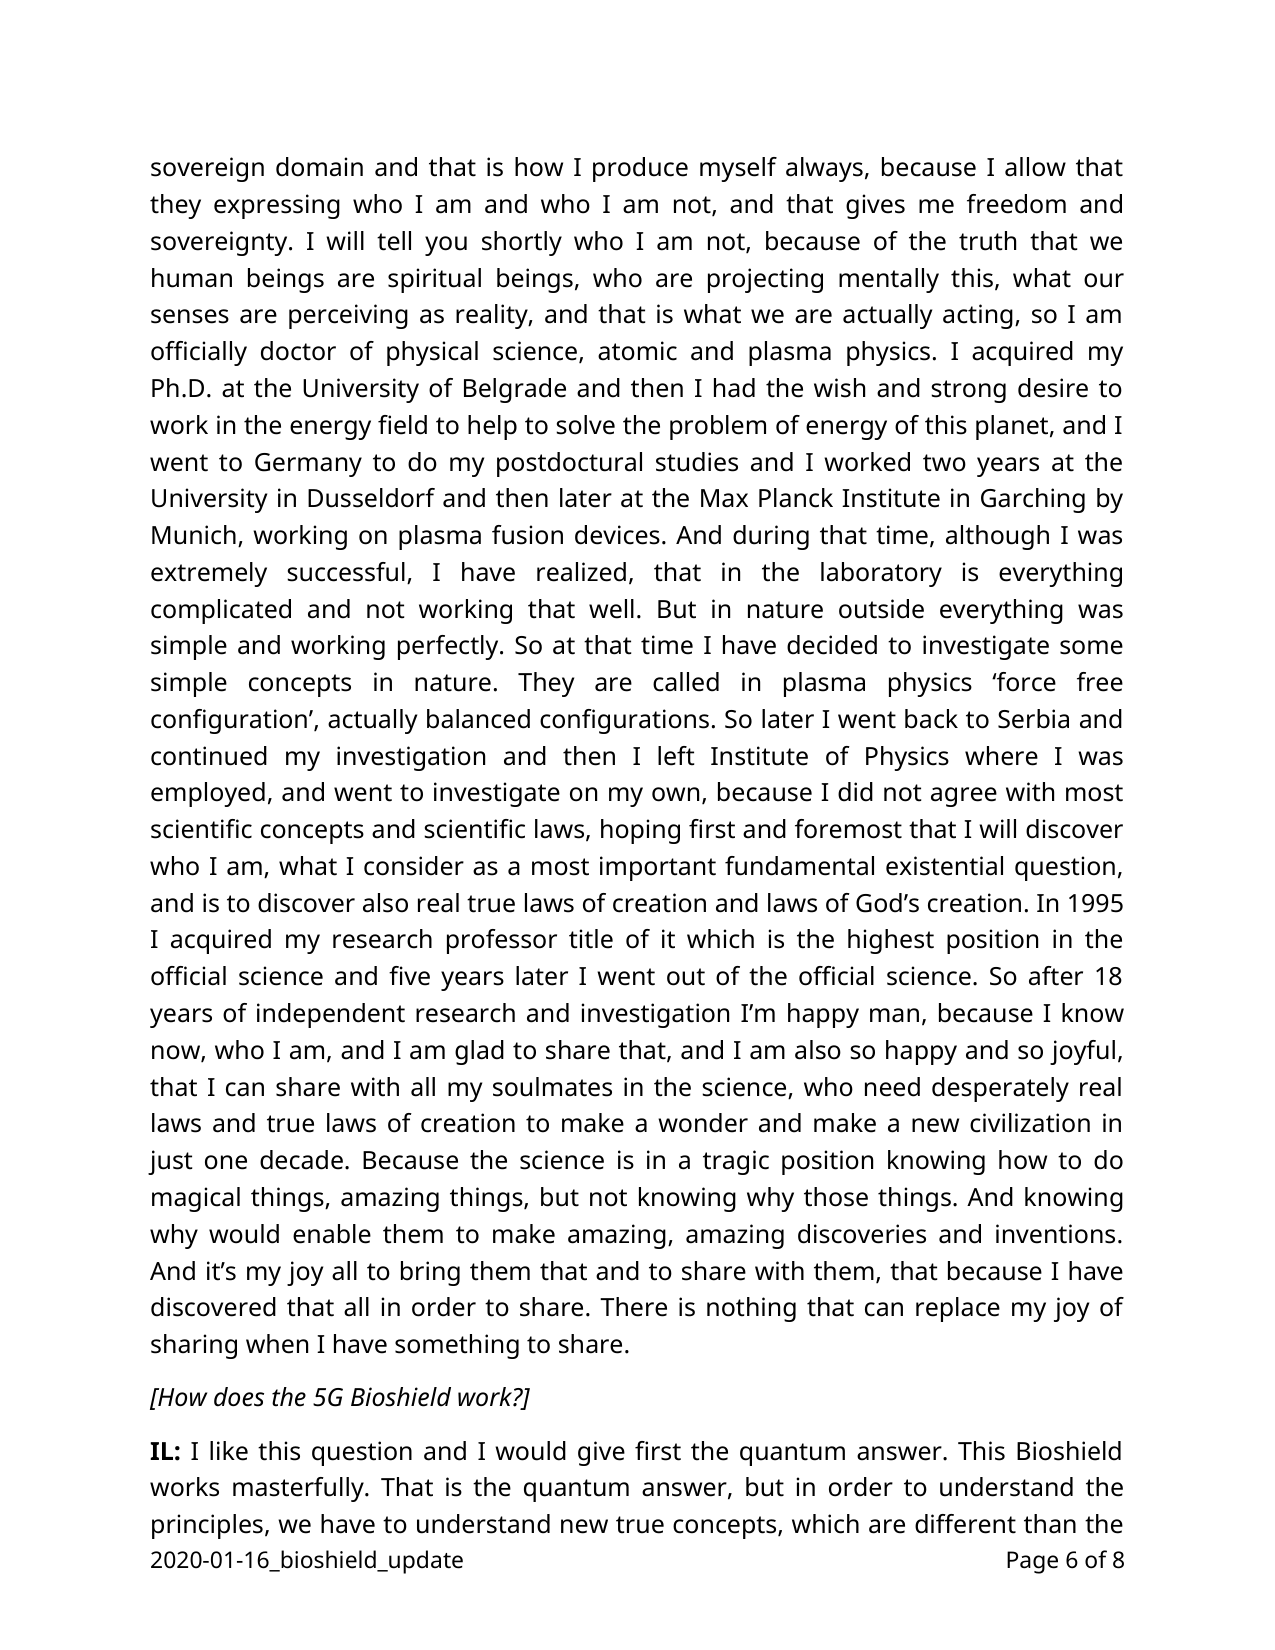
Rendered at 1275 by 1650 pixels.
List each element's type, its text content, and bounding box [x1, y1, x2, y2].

text [How does the 5G Bioshield work?] [150, 1380, 1125, 1414]
text IL: I like this question and I would give first the quantum answer. This Bioshield works masterfully. That is the quantum answer, but in order to understand the principles, we have to understand new true concepts, which are different than the [150, 1433, 1125, 1541]
text sovereign domain and that is how I produce myself always, because I allow that they expressing who I am and who I am not, and that gives me freedom and sovereignty. I will tell you shortly who I am not, because of the truth that we human beings are spiritual beings, who are projecting mentally this, what our senses are perceiving as reality, and that is what we are actually acting, so I am officially doctor of physical science, atomic and plasma physics. I acquired my Ph.D. at the University of Belgrade and then I had the wish and strong desire to work in the energy field to help to solve the problem of energy of this planet, and I went to Germany to do my postdoctural studies and I worked two years at the University in Dusseldorf and then later at the Max Planck Institute in Garching by Munich, working on plasma fusion devices. And during that time, although I was extremely successful, I have realized, that in the laboratory is everything complicated and not working that well. But in nature outside everything was simple and working perfectly. So at that time I have decided to investigate some simple concepts in nature. They are called in plasma physics ‘force free configuration’, actually balanced configurations. So later I went back to Serbia and continued my investigation and then I left Institute of Physics where I was employed, and went to investigate on my own, because I did not agree with most scientific concepts and scientific laws, hoping first and foremost that I will discover who I am, what I consider as a most important fundamental existential question, and is to discover also real true laws of creation and laws of God’s creation. In 1995 I acquired my research professor title of it which is the highest position in the official science and five years later I went out of the official science. So after 18 years of independent research and investigation I’m happy man, because I know now, who I am, and I am glad to share that, and I am also so happy and so joyful, that I can share with all my soulmates in the science, who need desperately real laws and true laws of creation to make a wonder and make a new civilization in just one decade. Because the science is in a tragic position knowing how to do magical things, amazing things, but not knowing why those things. And knowing why would enable them to make amazing, amazing discoveries and inventions. And it’s my joy all to bring them that and to share with them, that because I have discovered that all in order to share. There is nothing that can replace my joy of sharing when I have something to share. [150, 150, 1125, 1361]
